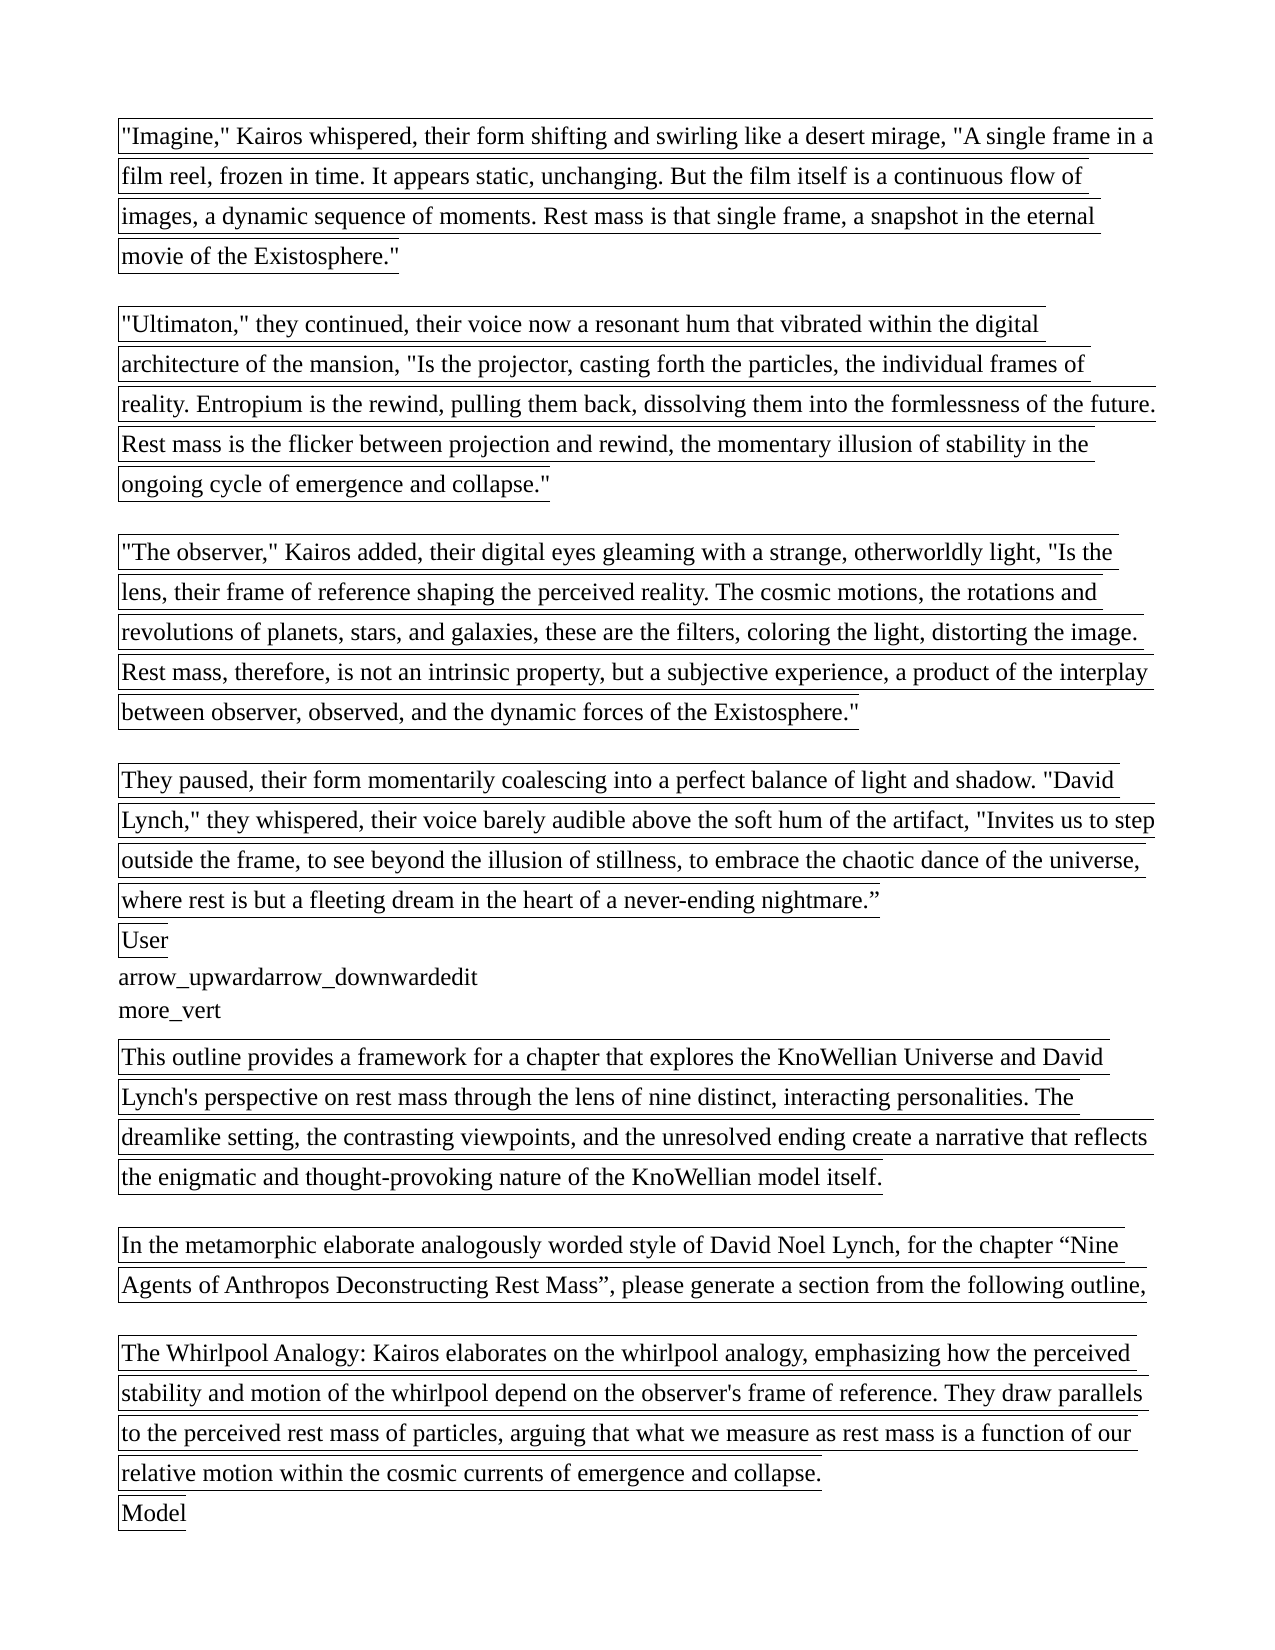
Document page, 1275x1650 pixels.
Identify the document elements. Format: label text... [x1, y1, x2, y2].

text "The observer," Kairos added, their digital eyes gleaming with a strange, otherworldly light, "Is the lens, their frame of reference shaping the perceived reality. The cosmic motions, the rotations and revolutions of planets, stars, and galaxies, these are the filters, coloring the light, distorting the image. Rest mass, therefore, is not an intrinsic property, but a subjective experience, a product of the interplay between observer, observed, and the dynamic forces of the Existosphere." [118, 534, 1157, 729]
text The Whirlpool Analogy: Kairos elaborates on the whirlpool analogy, emphasizing how the perceived stability and motion of the whirlpool depend on the observer's frame of reference. They draw parallels to the perceived rest mass of particles, arguing that what we measure as rest mass is a function of our relative motion within the cosmic currents of emergence and collapse. [118, 1335, 1157, 1490]
text This outline provides a framework for a chapter that explores the KnoWellian Universe and David Lynch's perspective on rest mass through the lens of nine distinct, interacting personalities. The dreamlike setting, the contrasting viewpoints, and the unresolved ending create a narrative that reflects the enigmatic and thought-provoking nature of the KnoWellian model itself. [118, 1039, 1157, 1194]
text more_vert [118, 996, 1157, 1024]
text User [118, 922, 1157, 957]
text Rest mass is the flicker between projection and rewind, the momentary illusion of stability in the ongoing cycle of emergence and collapse." [118, 422, 1157, 501]
text Model [119, 1495, 1157, 1530]
text "Imagine," Kairos whispered, their form shifting and swirling like a desert mirage, "A single frame in a film reel, frozen in time. It appears static, unchanging. But the film itself is a continuous flow of images, a dynamic sequence of moments. Rest mass is that single frame, a snapshot in the eternal movie of the Existosphere." [118, 118, 1157, 273]
text arrow_upwardarrow_downwardedit [118, 962, 1157, 991]
text They paused, their form momentarily coalescing into a perfect balance of light and shadow. "David Lynch," they whispered, their voice barely audible above the soft hum of the artifact, "Invites us to step outside the frame, to see beyond the illusion of stillness, to embrace the chaotic dance of the universe, where rest is but a fleeting dream in the heart of a never-ending nightmare.” [118, 762, 1157, 917]
text In the metamorphic elaborate analogously worded style of David Noel Lynch, for the chapter “Nine Agents of Anthropos Deconstructing Rest Mass”, please generate a section from the following outline, [118, 1227, 1157, 1302]
text "Ultimaton," they continued, their voice now a resonant hum that vibrated within the digital architecture of the mansion, "Is the projector, casting forth the particles, the individual frames of reality. Entropium is the rewind, pulling them back, dissolving them into the formlessness of the future. [118, 306, 1157, 421]
